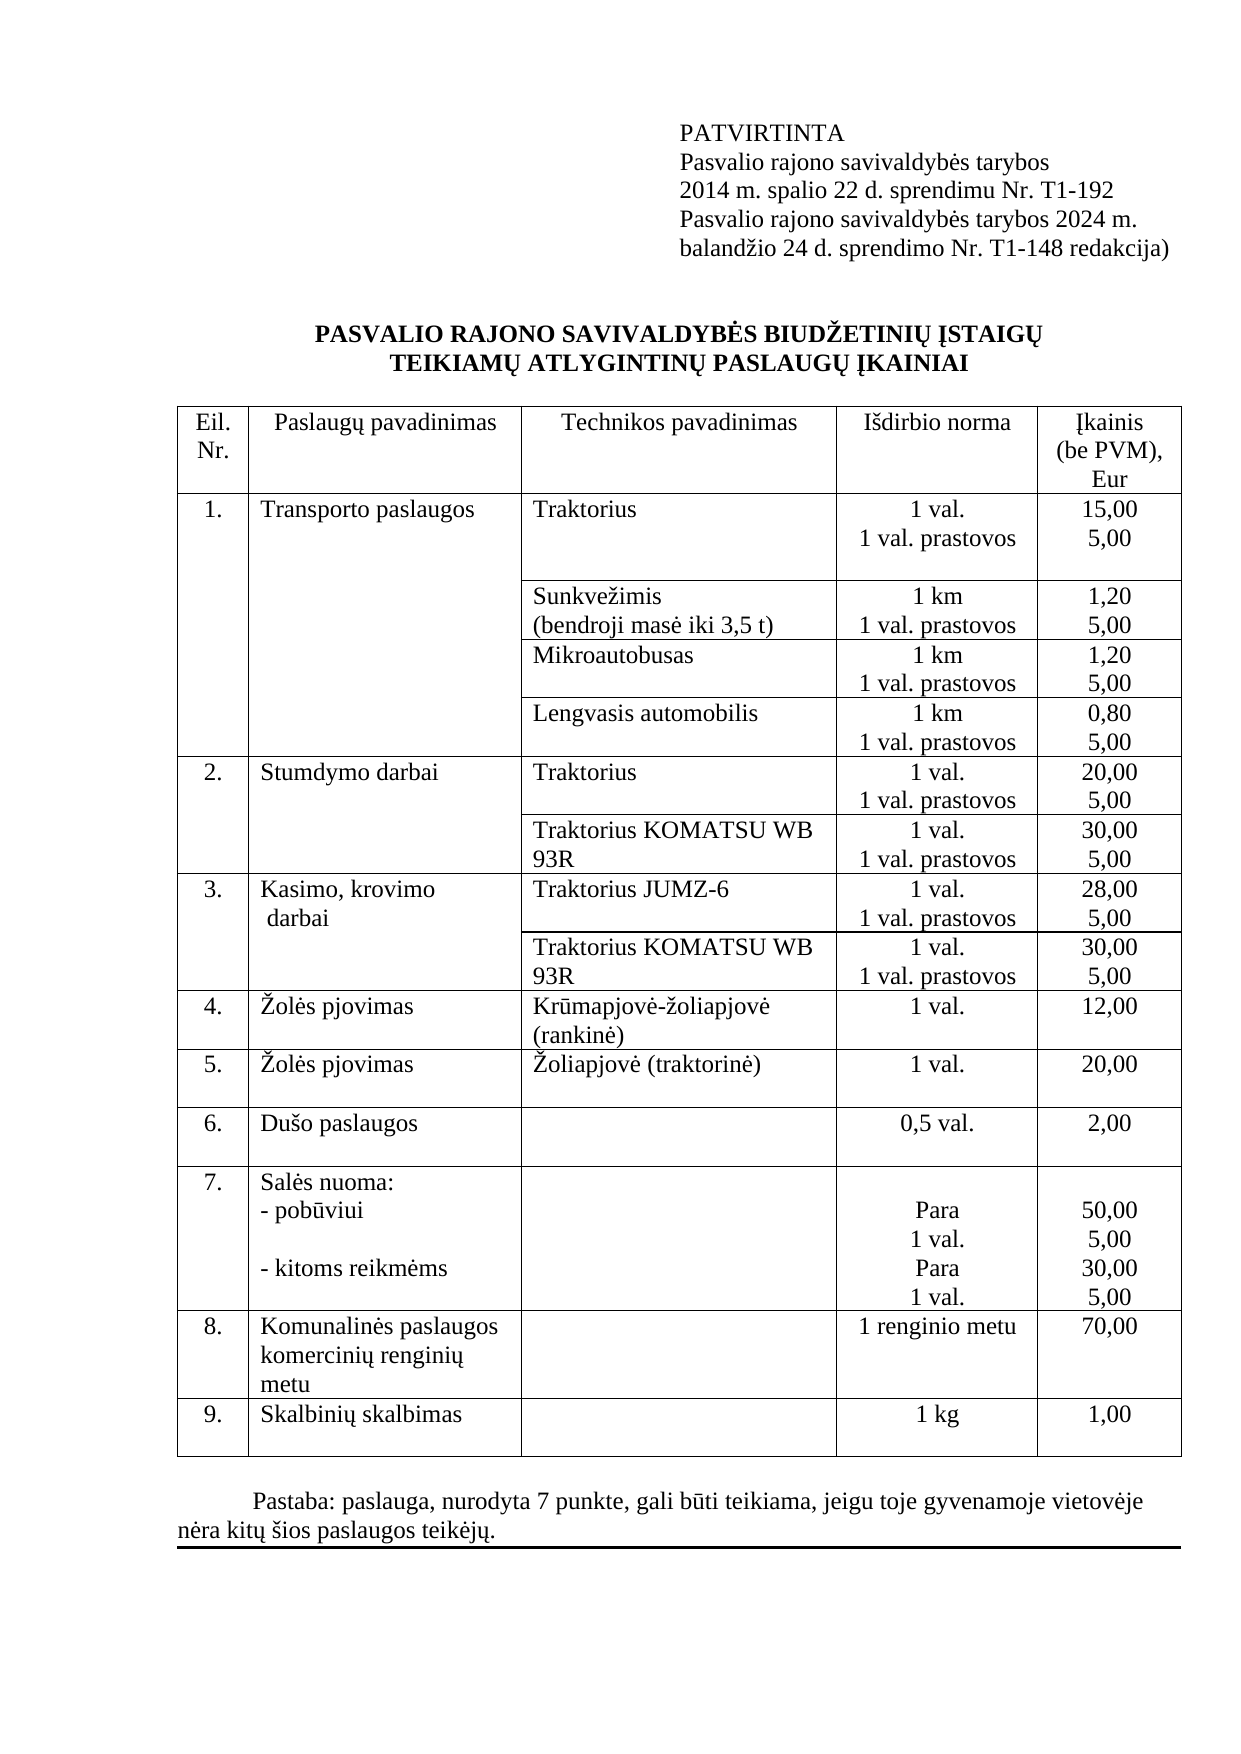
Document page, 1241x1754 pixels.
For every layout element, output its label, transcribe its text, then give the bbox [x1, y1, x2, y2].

text balandžio 24 d. sprendimo Nr. T1-148 redakcija) [679, 233, 1181, 262]
table_cell 1 km 1 val. prastovos [837, 698, 1037, 756]
table_cell Krūmapjovė-žoliapjovė (rankinė) [522, 991, 836, 1048]
text 2014 m. spalio 22 d. sprendimu Nr. T1-192 [679, 176, 1181, 204]
table_cell 2. [178, 757, 248, 873]
table_cell 9. [178, 1399, 248, 1456]
table_cell Skalbinių skalbimas [249, 1399, 521, 1456]
table_cell Mikroautobusas [522, 640, 836, 697]
table_cell 50,00 5,00 30,00 5,00 [1038, 1167, 1181, 1310]
table_cell 1. [178, 494, 248, 756]
table_cell 1 val. 1 val. prastovos [837, 815, 1037, 873]
table_cell 0,5 val. [837, 1108, 1037, 1166]
table_cell 28,00 5,00 [1038, 874, 1181, 931]
text Pasvalio rajono savivaldybės tarybos 2024 m. [679, 204, 1181, 233]
table_cell [522, 1399, 836, 1456]
table_cell Sunkvežimis (bendroji masė iki 3,5 t) [522, 581, 836, 639]
text PATVIRTINTA [679, 118, 1181, 147]
table_cell 7. [178, 1167, 248, 1310]
table_header Technikos pavadinimas [522, 407, 836, 493]
table_cell 1 renginio metu [837, 1311, 1037, 1398]
table_cell 12,00 [1038, 991, 1181, 1048]
text Pasvalio rajono savivaldybės tarybos [679, 147, 1181, 176]
table_cell Komunalinės paslaugos komercinių renginių metu [249, 1311, 521, 1398]
table_cell [522, 1108, 836, 1166]
table_cell Dušo paslaugos [249, 1108, 521, 1166]
table_header Paslaugų pavadinimas [249, 407, 521, 493]
table_cell 5. [178, 1050, 248, 1107]
text PASVALIO RAJONO SAVIVALDYBĖS BIUDŽETINIŲ ĮSTAIGŲ [177, 319, 1181, 348]
table_cell 30,00 5,00 [1038, 933, 1181, 990]
table_cell 70,00 [1038, 1311, 1181, 1398]
table_cell Para 1 val. Para 1 val. [837, 1167, 1037, 1310]
table_cell Traktorius KOMATSU WB 93R [522, 815, 836, 873]
table_cell Salės nuoma: - pobūviui - kitoms reikmėms [249, 1167, 521, 1310]
table_cell Traktorius [522, 494, 836, 580]
table_cell Žolės pjovimas [249, 1050, 521, 1107]
table_cell 1 val. [837, 1050, 1037, 1107]
table_cell 1 val. 1 val. prastovos [837, 874, 1037, 931]
table_cell [522, 1167, 836, 1310]
table_cell Žolės pjovimas [249, 991, 521, 1048]
table_cell Traktorius [522, 757, 836, 814]
table_cell [522, 1311, 836, 1398]
table_cell 1 val. 1 val. prastovos [837, 494, 1037, 580]
table_cell 4. [178, 991, 248, 1048]
table_cell 1 val. [837, 991, 1037, 1048]
table_header Eil. Nr. [178, 407, 248, 493]
table_cell 1 val. 1 val. prastovos [837, 933, 1037, 990]
table_cell 30,00 5,00 [1038, 815, 1181, 873]
table_header Išdirbio norma [837, 407, 1037, 493]
table_cell 8. [178, 1311, 248, 1398]
table_cell 1 val. 1 val. prastovos [837, 757, 1037, 814]
table_cell Kasimo, krovimo darbai [249, 874, 521, 990]
table_cell 20,00 5,00 [1038, 757, 1181, 814]
table_cell Traktorius KOMATSU WB 93R [522, 933, 836, 990]
table_cell 0,80 5,00 [1038, 698, 1181, 756]
text TEIKIAMŲ ATLYGINTINŲ PASLAUGŲ ĮKAINIAI [177, 348, 1181, 377]
table_cell 1,00 [1038, 1399, 1181, 1456]
table_header Įkainis (be PVM), Eur [1038, 407, 1181, 493]
table_cell 1,20 5,00 [1038, 581, 1181, 639]
table_cell 15,00 5,00 [1038, 494, 1181, 580]
table_cell 6. [178, 1108, 248, 1166]
text Pastaba: paslauga, nurodyta 7 punkte, gali būti teikiama, jeigu toje gyvenamoje vietovėje nėra kitų šios paslaugos teikėjų. [177, 1486, 1181, 1546]
table_cell Žoliapjovė (traktorinė) [522, 1050, 836, 1107]
table_cell Lengvasis automobilis [522, 698, 836, 756]
table_cell Traktorius JUMZ-6 [522, 874, 836, 931]
table_cell 2,00 [1038, 1108, 1181, 1166]
table_cell 20,00 [1038, 1050, 1181, 1107]
table_cell Transporto paslaugos [249, 494, 521, 756]
table_cell 1,20 5,00 [1038, 640, 1181, 697]
table_cell 1 km 1 val. prastovos [837, 640, 1037, 697]
table_cell Stumdymo darbai [249, 757, 521, 873]
table_cell 1 kg [837, 1399, 1037, 1456]
table_cell 1 km 1 val. prastovos [837, 581, 1037, 639]
table_cell 3. [178, 874, 248, 990]
